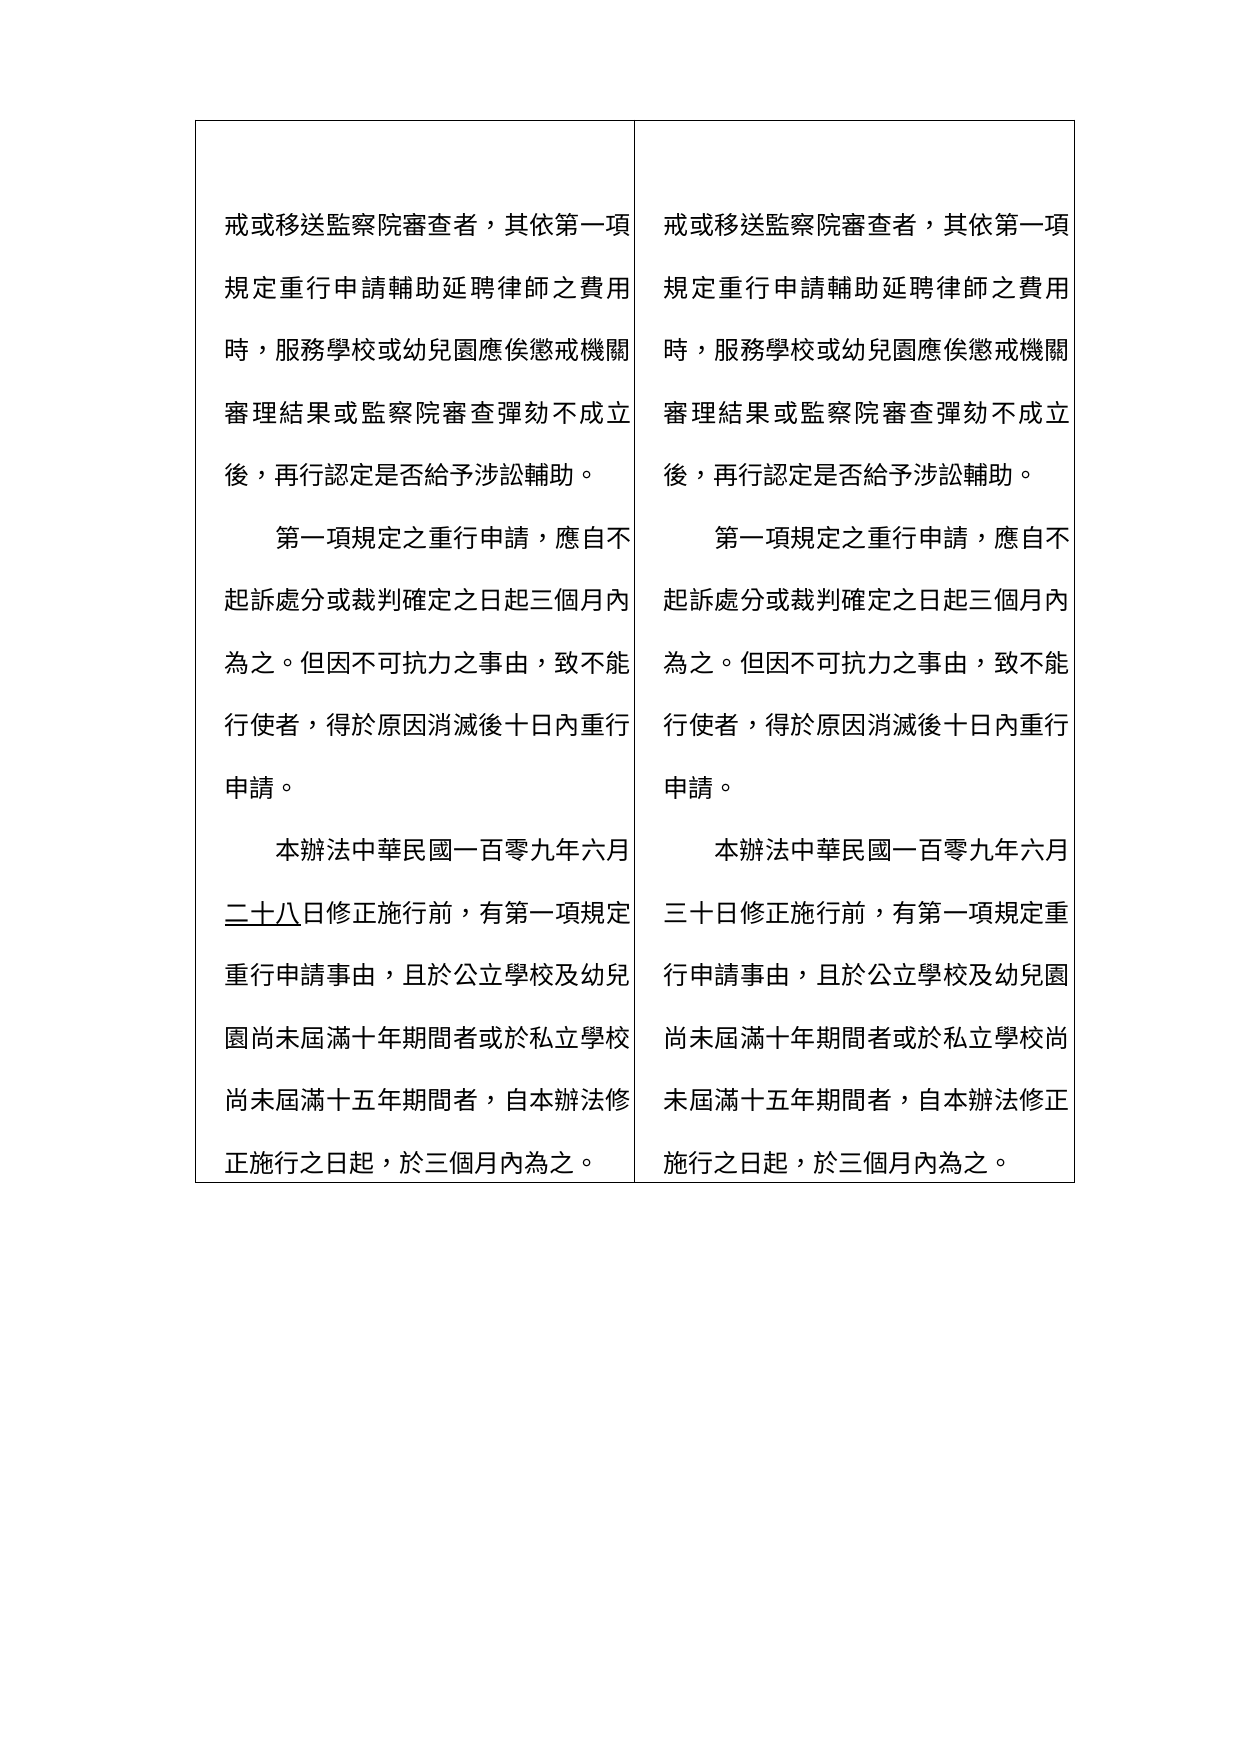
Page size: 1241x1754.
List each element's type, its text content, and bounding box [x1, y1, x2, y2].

table_cell 戒或移送監察院審查者，其依第一項規定重行申請輔助延聘律師之費用時，服務學校或幼兒園應俟懲戒機關審理結果或監察院審查彈劾不成立後，再行認定是否給予涉訟輔助。 第一項規定之重行申請，應自不起訴處分或裁判確定之日起三個月內為之。但因不可抗力之事由，致不能行使者，得於原因消滅後十日內重行申請。 本辦法中華民國一百零九年六月三十日修正施行前，有第一項規定重行申請事由，且於公立學校及幼兒園尚未屆滿十年期間者或於私立學校尚未屆滿十五年期間者，自本辦法修正施行之日起，於三個月內為之。 [635, 121, 1074, 1182]
table_cell 戒或移送監察院審查者，其依第一項規定重行申請輔助延聘律師之費用時，服務學校或幼兒園應俟懲戒機關審理結果或監察院審查彈劾不成立後，再行認定是否給予涉訟輔助。 第一項規定之重行申請，應自不起訴處分或裁判確定之日起三個月內為之。但因不可抗力之事由，致不能行使者，得於原因消滅後十日內重行申請。 本辦法中華民國一百零九年六月二十八日修正施行前，有第一項規定重行申請事由，且於公立學校及幼兒園尚未屆滿十年期間者或於私立學校尚未屆滿十五年期間者，自本辦法修正施行之日起，於三個月內為之。 [196, 121, 634, 1182]
